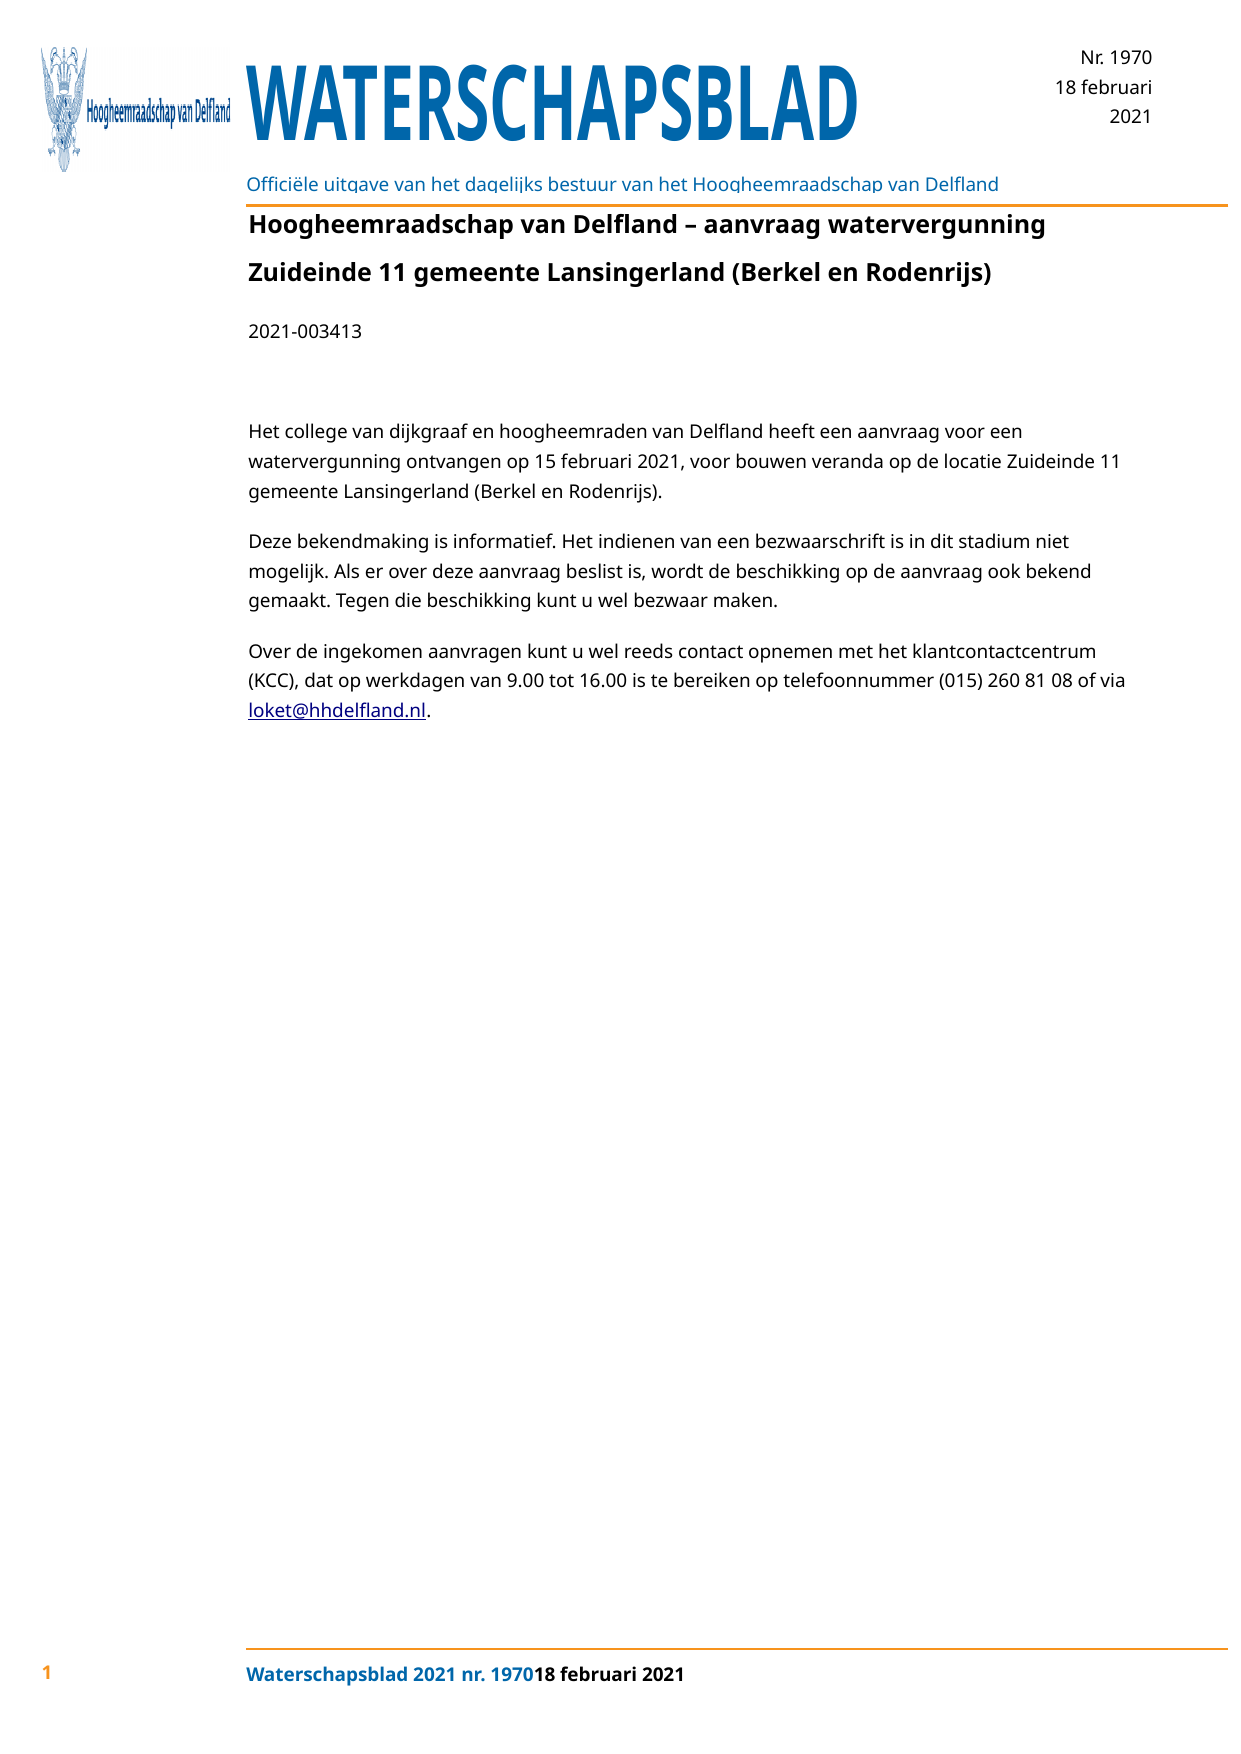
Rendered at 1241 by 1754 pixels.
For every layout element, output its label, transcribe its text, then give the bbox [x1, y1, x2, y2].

text Het college van dijkgraaf en hoogheemraden van Delfland heeft een aanvraag voor een watervergunning ontvangen op 15 februari 2021, voor bouwen veranda op de locatie Zuideinde 11 gemeente Lansingerland (Berkel en Rodenrijs). [248, 419, 1152, 504]
text 2021-003413 [248, 318, 1152, 344]
picture [41, 47, 231, 172]
text Hoogheemraadschap van Delfland – aanvraag watervergunning Zuideinde 11 gemeente Lansingerland (Berkel en Rodenrijs) [248, 207, 1152, 288]
text Over de ingekomen aanvragen kunt u wel reeds contact opnemen met het klantcontactcentrum (KCC), dat op werkdagen van 9.00 tot 16.00 is te bereiken op telefoonnummer (015) 260 81 08 of via loket@hhdelfland.nl. [248, 638, 1152, 723]
text Deze bekendmaking is informatief. Het indienen van een bezwaarschrift is in dit stadium niet mogelijk. Als er over deze aanvraag beslist is, wordt de beschikking op de aanvraag ook bekend gemaakt. Tegen die beschikking kunt u wel bezwaar maken. [248, 528, 1152, 613]
